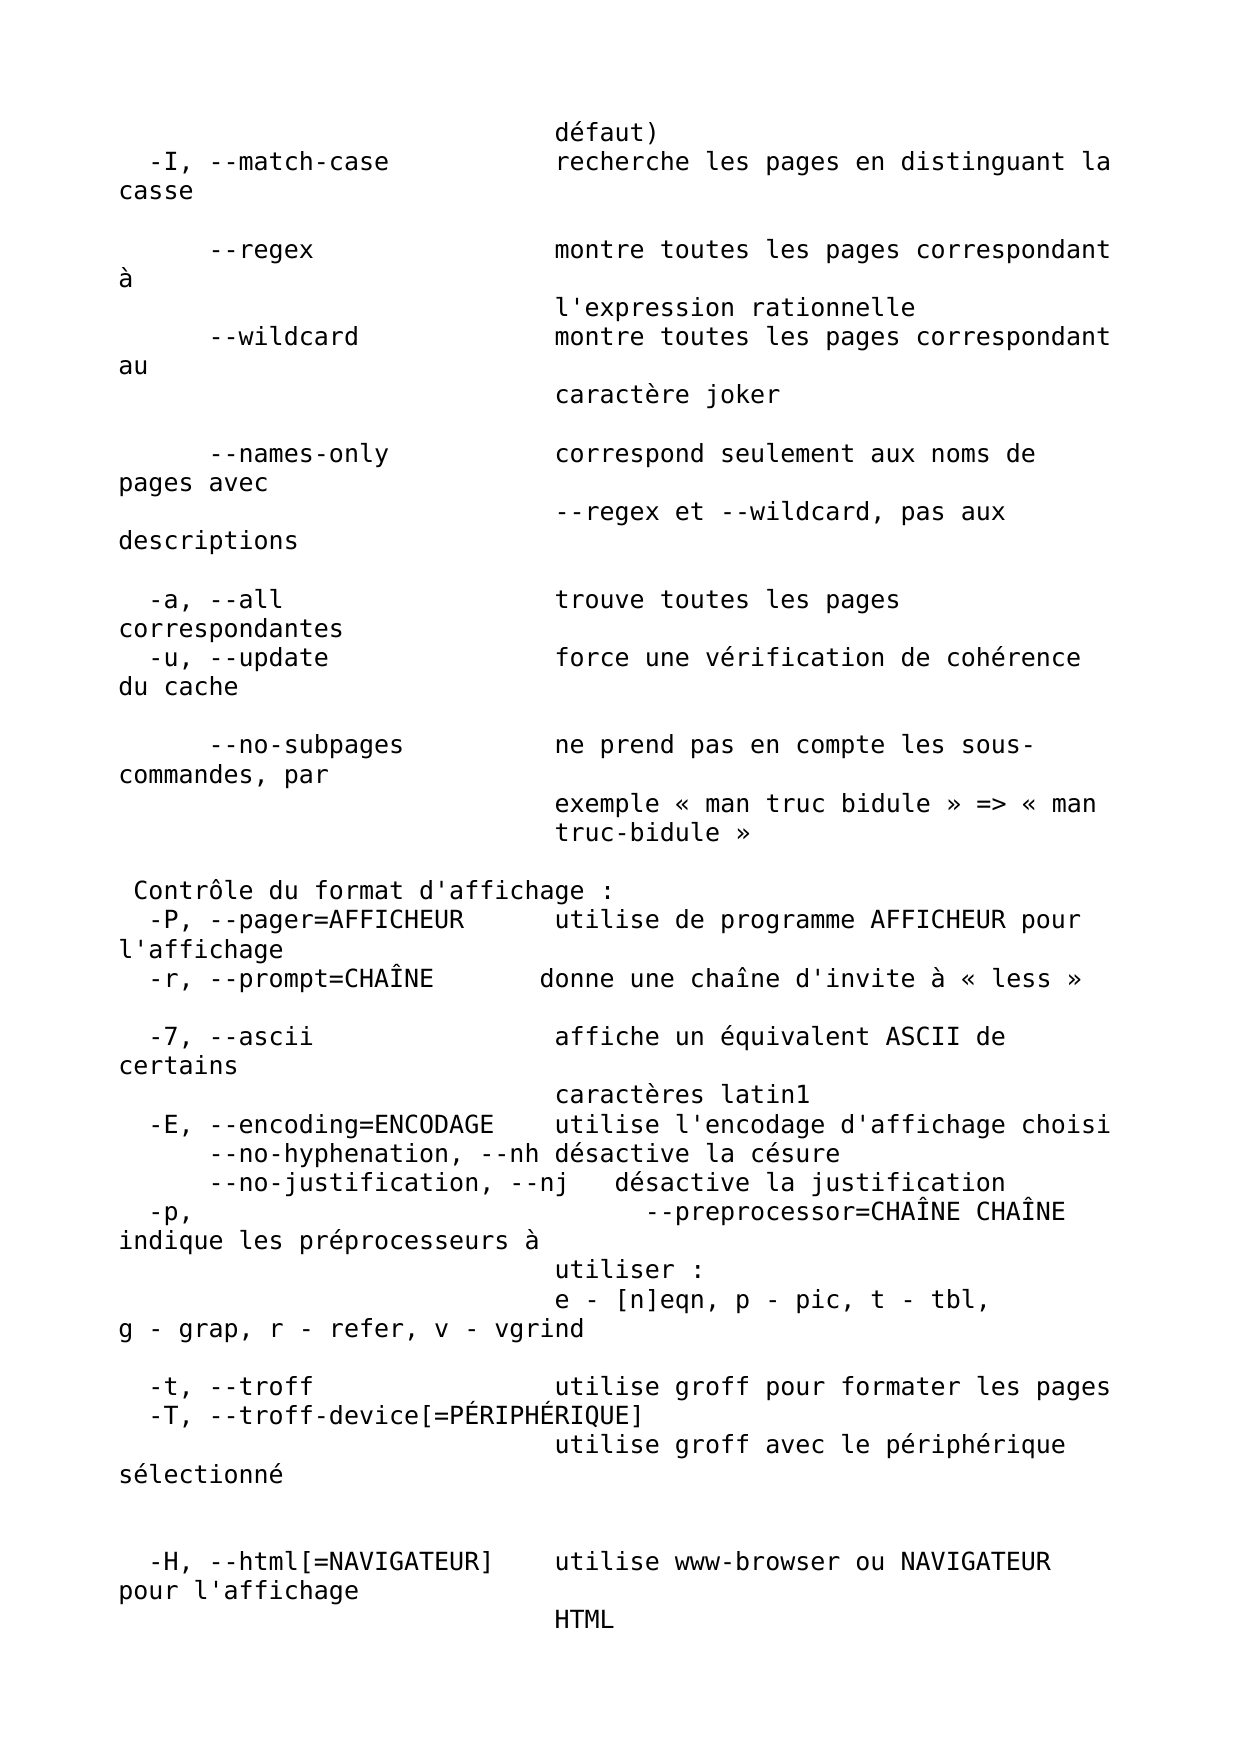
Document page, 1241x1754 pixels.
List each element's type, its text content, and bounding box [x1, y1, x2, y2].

text défaut) -I, --match-case recherche les pages en distinguant la casse --regex montre toutes les pages correspondant à l'expression rationnelle --wildcard montre toutes les pages correspondant au caractère joker --names-only correspond seulement aux noms de pages avec --regex et --wildcard, pas aux descriptions -a, --all trouve toutes les pages correspondantes -u, --update force une vérification de cohérence du cache --no-subpages ne prend pas en compte les sous-commandes, par exemple « man truc bidule » => « man truc-bidule » Contrôle du format d'affichage : -P, --pager=AFFICHEUR utilise de programme AFFICHEUR pour l'affichage -r, --prompt=CHAÎNE donne une chaîne d'invite à « less » -7, --ascii affiche un équivalent ASCII de certains caractères latin1 -E, --encoding=ENCODAGE utilise l'encodage d'affichage choisi --no-hyphenation, --nh désactive la césure --no-justification, --nj désactive la justification -p, --preprocessor=CHAÎNE CHAÎNE indique les préprocesseurs à utiliser : e - [n]eqn, p - pic, t - tbl, g - grap, r - refer, v - vgrind -t, --troff utilise groff pour formater les pages -T, --troff-device[=PÉRIPHÉRIQUE] utilise groff avec le périphérique sélectionné -H, --html[=NAVIGATEUR] utilise www-browser ou NAVIGATEUR pour l'affichage HTML [118, 118, 1122, 1635]
